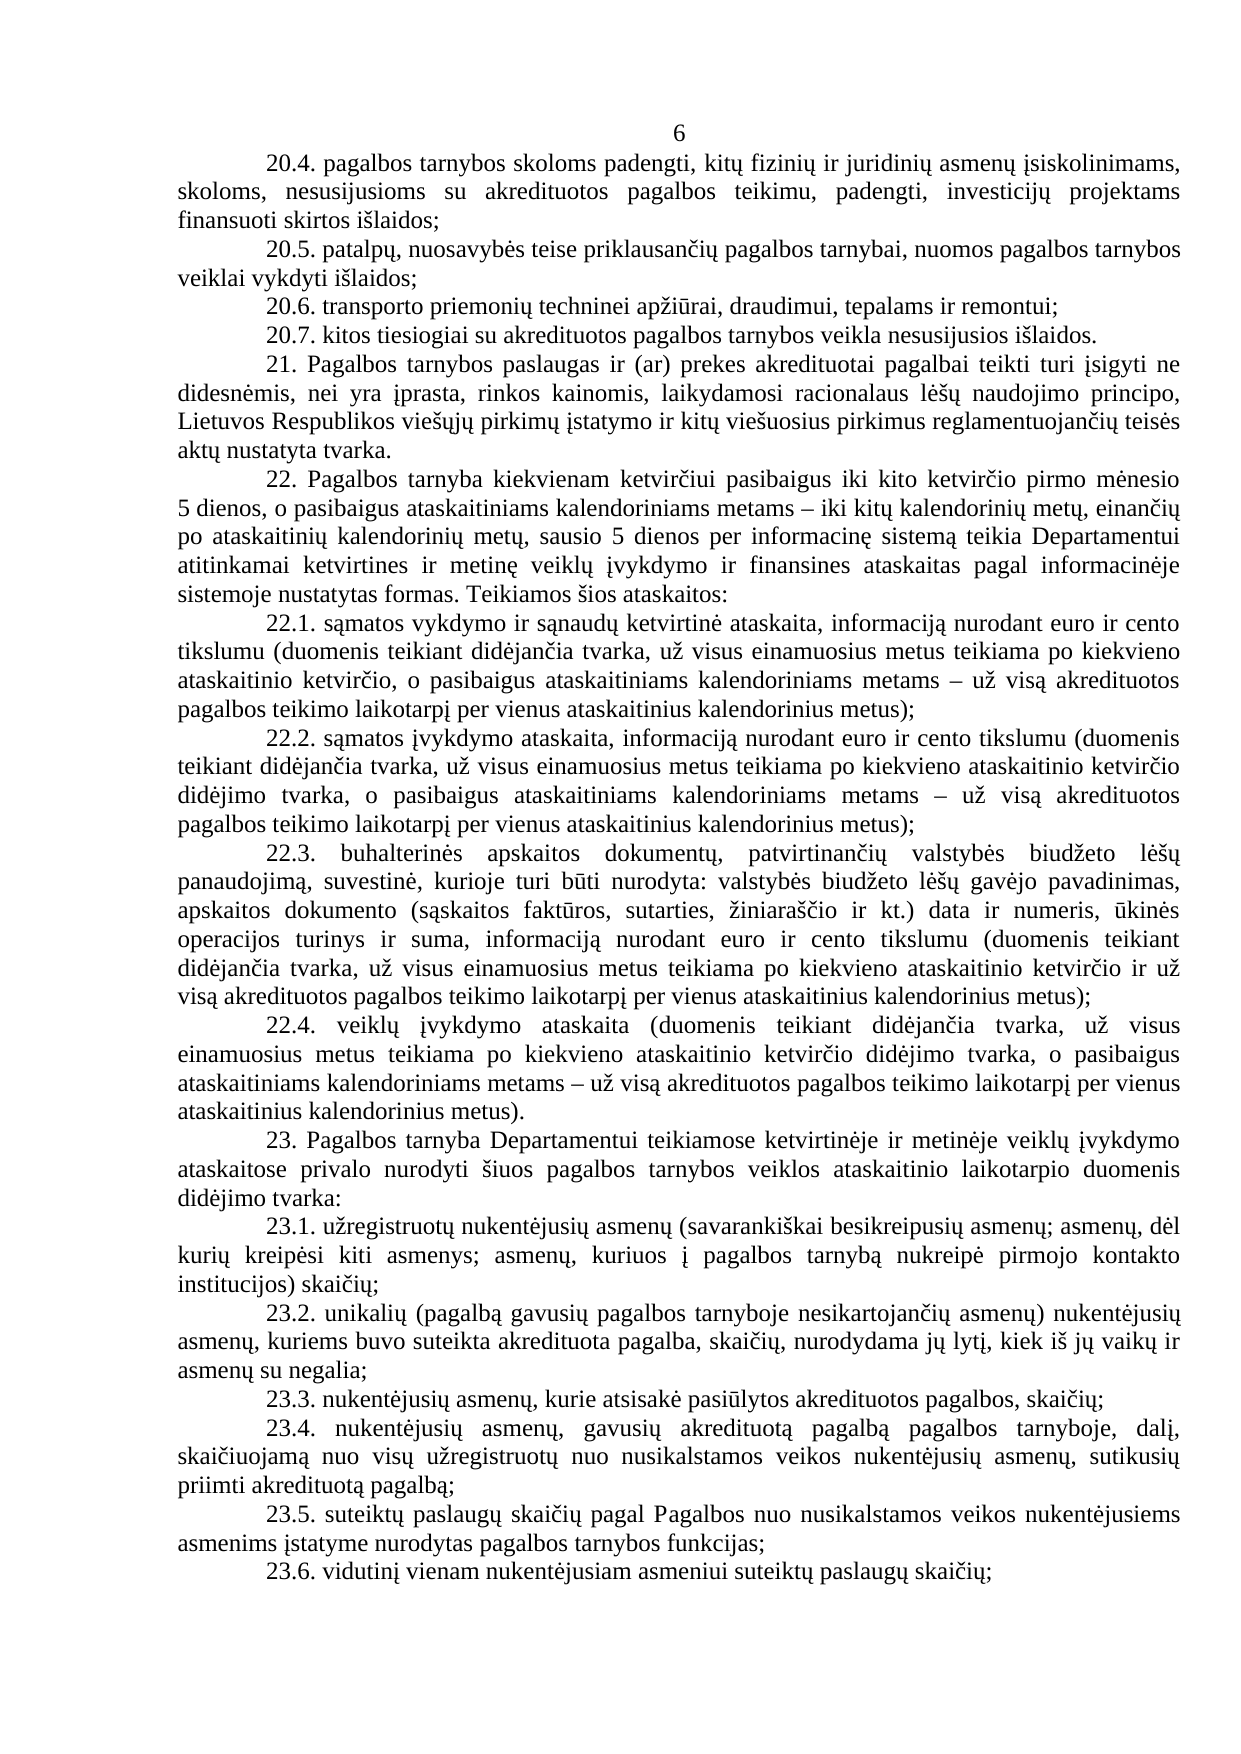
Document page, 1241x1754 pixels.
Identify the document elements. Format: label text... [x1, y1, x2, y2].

text 23.4. nukentėjusių asmenų, gavusių akredituotą pagalbą pagalbos tarnyboje, dalį, skaičiuojamą nuo visų užregistruotų nuo nusikalstamos veikos nukentėjusių asmenų, sutikusių priimti akredituotą pagalbą; [177, 1413, 1181, 1499]
text 21. Pagalbos tarnybos paslaugas ir (ar) prekes akredituotai pagalbai teikti turi įsigyti ne didesnėmis, nei yra įprasta, rinkos kainomis, laikydamosi racionalaus lėšų naudojimo principo, Lietuvos Respublikos viešųjų pirkimų įstatymo ir kitų viešuosius pirkimus reglamentuojančių teisės aktų nustatyta tvarka. [177, 349, 1181, 464]
text 23.1. užregistruotų nukentėjusių asmenų (savarankiškai besikreipusių asmenų; asmenų, dėl kurių kreipėsi kiti asmenys; asmenų, kuriuos į pagalbos tarnybą nukreipė pirmojo kontakto institucijos) skaičių; [177, 1211, 1181, 1298]
text 20.4. pagalbos tarnybos skoloms padengti, kitų fizinių ir juridinių asmenų įsiskolinimams, skoloms, nesusijusioms su akredituotos pagalbos teikimu, padengti, investicijų projektams finansuoti skirtos išlaidos; [177, 148, 1181, 234]
text 23. Pagalbos tarnyba Departamentui teikiamose ketvirtinėje ir metinėje veiklų įvykdymo ataskaitose privalo nurodyti šiuos pagalbos tarnybos veiklos ataskaitinio laikotarpio duomenis didėjimo tvarka: [177, 1125, 1181, 1211]
text 20.7. kitos tiesiogiai su akredituotos pagalbos tarnybos veikla nesusijusios išlaidos. [177, 320, 1181, 349]
text 22.2. sąmatos įvykdymo ataskaita, informaciją nurodant euro ir cento tikslumu (duomenis teikiant didėjančia tvarka, už visus einamuosius metus teikiama po kiekvieno ataskaitinio ketvirčio didėjimo tvarka, o pasibaigus ataskaitiniams kalendoriniams metams – už visą akredituotos pagalbos teikimo laikotarpį per vienus ataskaitinius kalendorinius metus); [177, 723, 1181, 838]
text 23.5. suteiktų paslaugų skaičių pagal Pagalbos nuo nusikalstamos veikos nukentėjusiems asmenims įstatyme nurodytas pagalbos tarnybos funkcijas; [177, 1499, 1181, 1556]
text 22.1. sąmatos vykdymo ir sąnaudų ketvirtinė ataskaita, informaciją nurodant euro ir cento tikslumu (duomenis teikiant didėjančia tvarka, už visus einamuosius metus teikiama po kiekvieno ataskaitinio ketvirčio, o pasibaigus ataskaitiniams kalendoriniams metams – už visą akredituotos pagalbos teikimo laikotarpį per vienus ataskaitinius kalendorinius metus); [177, 608, 1181, 723]
text 20.6. transporto priemonių techninei apžiūrai, draudimui, tepalams ir remontui; [177, 291, 1181, 320]
text 23.2. unikalių (pagalbą gavusių pagalbos tarnyboje nesikartojančių asmenų) nukentėjusių asmenų, kuriems buvo suteikta akredituota pagalba, skaičių, nurodydama jų lytį, kiek iš jų vaikų ir asmenų su negalia; [177, 1298, 1181, 1384]
text 23.3. nukentėjusių asmenų, kurie atsisakė pasiūlytos akredituotos pagalbos, skaičių; [177, 1384, 1181, 1413]
text 22.3. buhalterinės apskaitos dokumentų, patvirtinančių valstybės biudžeto lėšų panaudojimą, suvestinė, kurioje turi būti nurodyta: valstybės biudžeto lėšų gavėjo pavadinimas, apskaitos dokumento (sąskaitos faktūros, sutarties, žiniaraščio ir kt.) data ir numeris, ūkinės operacijos turinys ir suma, informaciją nurodant euro ir cento tikslumu (duomenis teikiant didėjančia tvarka, už visus einamuosius metus teikiama po kiekvieno ataskaitinio ketvirčio ir už visą akredituotos pagalbos teikimo laikotarpį per vienus ataskaitinius kalendorinius metus); [177, 838, 1181, 1010]
text 22.4. veiklų įvykdymo ataskaita (duomenis teikiant didėjančia tvarka, už visus einamuosius metus teikiama po kiekvieno ataskaitinio ketvirčio didėjimo tvarka, o pasibaigus ataskaitiniams kalendoriniams metams – už visą akredituotos pagalbos teikimo laikotarpį per vienus ataskaitinius kalendorinius metus). [177, 1010, 1181, 1125]
text 22. Pagalbos tarnyba kiekvienam ketvirčiui pasibaigus iki kito ketvirčio pirmo mėnesio 5 dienos, o pasibaigus ataskaitiniams kalendoriniams metams – iki kitų kalendorinių metų, einančių po ataskaitinių kalendorinių metų, sausio 5 dienos per informacinę sistemą teikia Departamentui atitinkamai ketvirtines ir metinę veiklų įvykdymo ir finansines ataskaitas pagal informacinėje sistemoje nustatytas formas. Teikiamos šios ataskaitos: [177, 464, 1181, 608]
text 23.6. vidutinį vienam nukentėjusiam asmeniui suteiktų paslaugų skaičių; [177, 1556, 1181, 1585]
text 20.5. patalpų, nuosavybės teise priklausančių pagalbos tarnybai, nuomos pagalbos tarnybos veiklai vykdyti išlaidos; [177, 234, 1181, 291]
